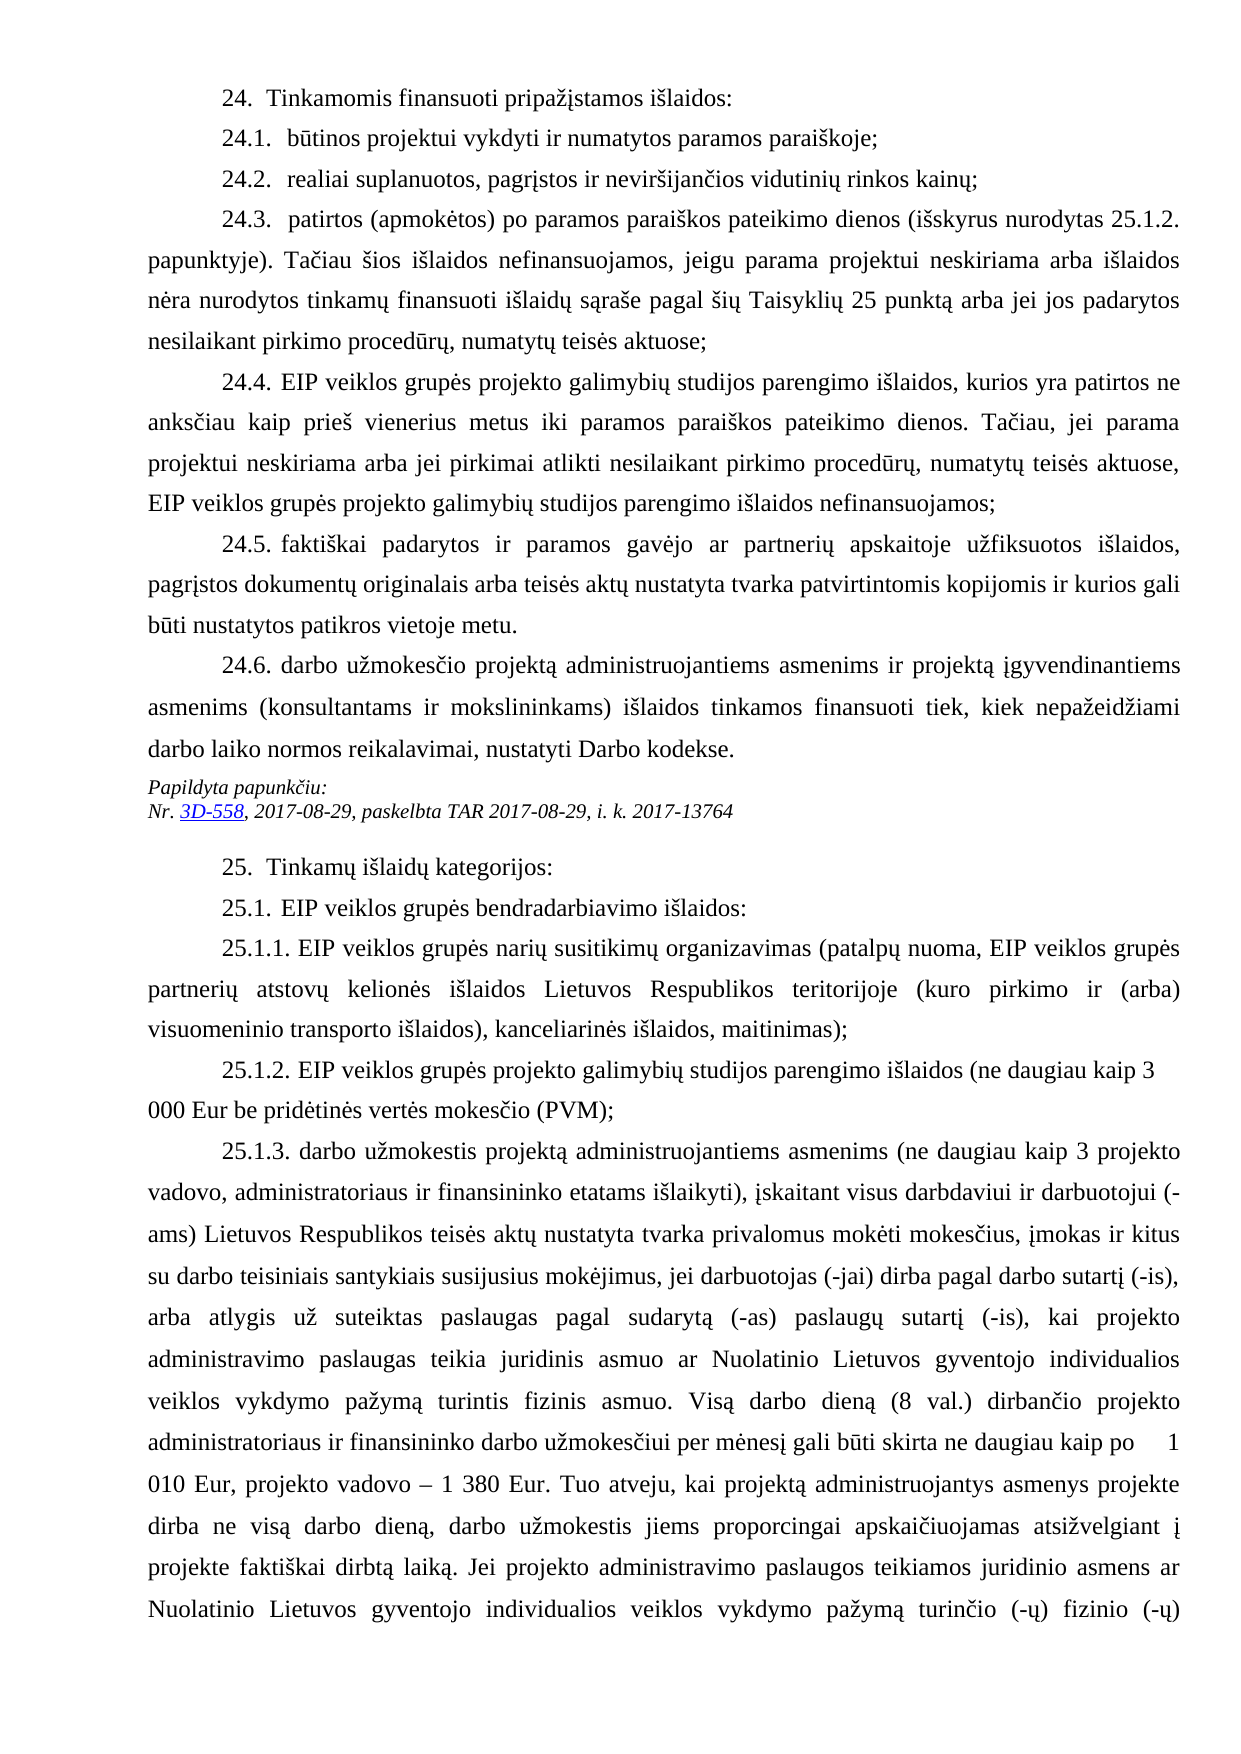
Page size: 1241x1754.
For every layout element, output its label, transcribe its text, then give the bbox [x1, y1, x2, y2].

text Papildyta papunkčiu: [148, 775, 1181, 799]
text 24.4. EIP veiklos grupės projekto galimybių studijos parengimo išlaidos, kurios yra patirtos ne anksčiau kaip prieš vienerius metus iki paramos paraiškos pateikimo dienos. Tačiau, jei parama projektui neskiriama arba jei pirkimai atlikti nesilaikant pirkimo procedūrų, numatytų teisės aktuose, EIP veiklos grupės projekto galimybių studijos parengimo išlaidos nefinansuojamos; [148, 367, 1181, 517]
text 25.1. EIP veiklos grupės bendradarbiavimo išlaidos: [148, 893, 1181, 921]
text 25. Tinkamų išlaidų kategorijos: [148, 852, 1181, 881]
text 25.1.3. darbo užmokestis projektą administruojantiems asmenims (ne daugiau kaip 3 projekto vadovo, administratoriaus ir finansininko etatams išlaikyti), įskaitant visus darbdaviui ir darbuotojui (-ams) Lietuvos Respublikos teisės aktų nustatyta tvarka privalomus mokėti mokesčius, įmokas ir kitus su darbo teisiniais santykiais susijusius mokėjimus, jei darbuotojas (-jai) dirba pagal darbo sutartį (-is), arba atlygis už suteiktas paslaugas pagal sudarytą (-as) paslaugų sutartį (-is), kai projekto administravimo paslaugas teikia juridinis asmuo ar Nuolatinio Lietuvos gyventojo individualios veiklos vykdymo pažymą turintis fizinis asmuo. Visą darbo dieną (8 val.) dirbančio projekto administratoriaus ir finansininko darbo užmokesčiui per mėnesį gali būti skirta ne daugiau kaip po 1 010 Eur, projekto vadovo – 1 380 Eur. Tuo atveju, kai projektą administruojantys asmenys projekte dirba ne visą darbo dieną, darbo užmokestis jiems proporcingai apskaičiuojamas atsižvelgiant į projekte faktiškai dirbtą laiką. Jei projekto administravimo paslaugos teikiamos juridinio asmens ar Nuolatinio Lietuvos gyventojo individualios veiklos vykdymo pažymą turinčio (-ų) fizinio (-ų) [148, 1136, 1181, 1623]
text Nr. 3D-558, 2017-08-29, paskelbta TAR 2017-08-29, i. k. 2017-13764 [148, 799, 1181, 823]
text 24.2. realiai suplanuotos, pagrįstos ir neviršijančios vidutinių rinkos kainų; [222, 164, 1181, 193]
text 25.1.1. EIP veiklos grupės narių susitikimų organizavimas (patalpų nuoma, EIP veiklos grupės partnerių atstovų kelionės išlaidos Lietuvos Respublikos teritorijoje (kuro pirkimo ir (arba) visuomeninio transporto išlaidos), kanceliarinės išlaidos, maitinimas); [148, 933, 1181, 1043]
text 24. Tinkamomis finansuoti pripažįstamos išlaidos: [148, 83, 1181, 112]
text 24.6. darbo užmokesčio projektą administruojantiems asmenims ir projektą įgyvendinantiems asmenims (konsultantams ir mokslininkams) išlaidos tinkamos finansuoti tiek, kiek nepažeidžiami darbo laiko normos reikalavimai, nustatyti Darbo kodekse. [148, 650, 1181, 762]
text 25.1.2. EIP veiklos grupės projekto galimybių studijos parengimo išlaidos (ne daugiau kaip 3 000 Eur be pridėtinės vertės mokesčio (PVM); [148, 1055, 1181, 1124]
text 24.3. patirtos (apmokėtos) po paramos paraiškos pateikimo dienos (išskyrus nurodytas 25.1.2. papunktyje). Tačiau šios išlaidos nefinansuojamos, jeigu parama projektui neskiriama arba išlaidos nėra nurodytos tinkamų finansuoti išlaidų sąraše pagal šių Taisyklių 25 punktą arba jei jos padarytos nesilaikant pirkimo procedūrų, numatytų teisės aktuose; [148, 204, 1181, 355]
text 24.1. būtinos projektui vykdyti ir numatytos paramos paraiškoje; [222, 123, 1181, 152]
text 24.5. faktiškai padarytos ir paramos gavėjo ar partnerių apskaitoje užfiksuotos išlaidos, pagrįstos dokumentų originalais arba teisės aktų nustatyta tvarka patvirtintomis kopijomis ir kurios gali būti nustatytos patikros vietoje metu. [148, 529, 1181, 638]
